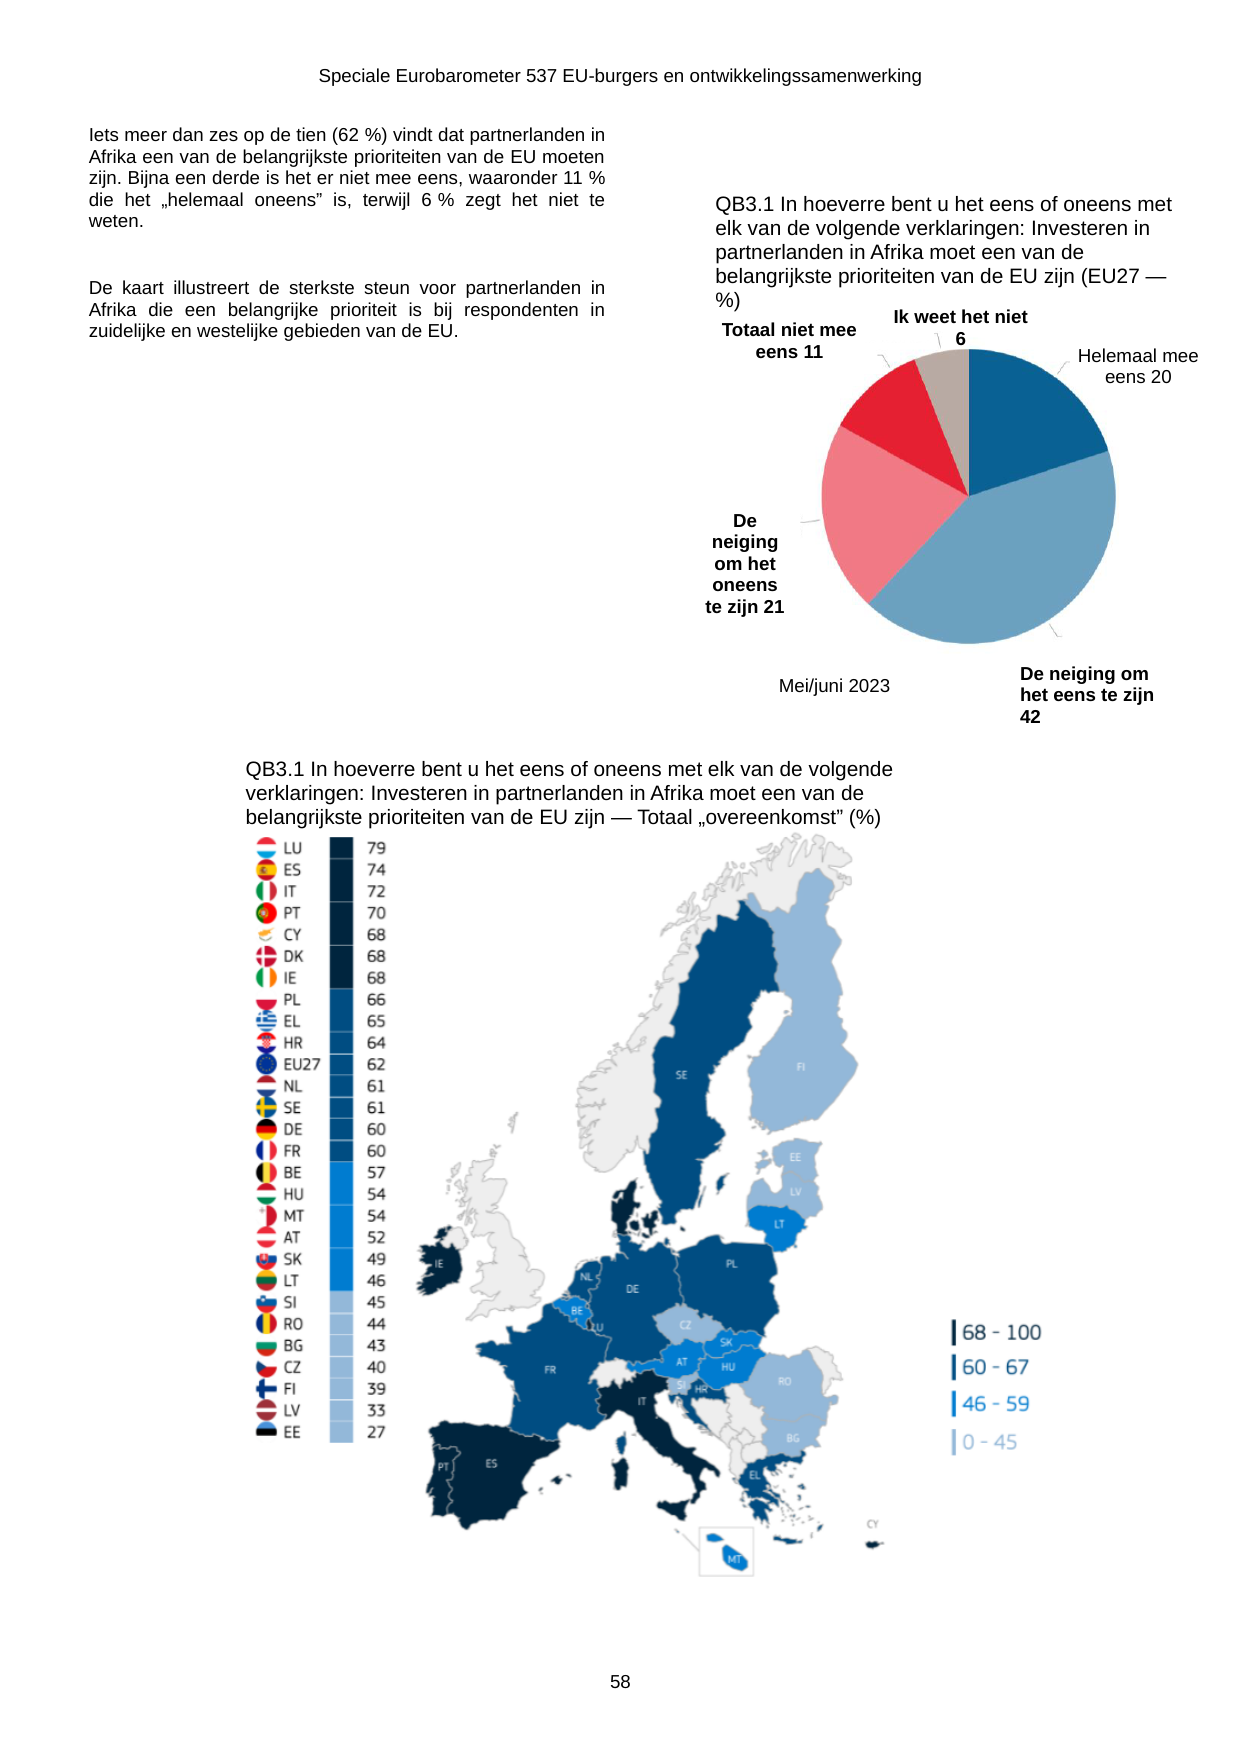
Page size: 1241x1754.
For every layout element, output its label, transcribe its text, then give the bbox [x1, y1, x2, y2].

picture [793, 327, 1120, 655]
text De kaart illustreert de sterkste steun voor partnerlanden in Afrika die een belangrijke prioriteit is bij respondenten in zuidelijke en westelijke gebieden van de EU. [88, 277, 605, 342]
picture [217, 796, 1058, 1602]
text Iets meer dan zes op de tien (62 %) vindt dat partnerlanden in Afrika een van de belangrijkste prioriteiten van de EU moeten zijn. Bijna een derde is het er niet mee eens, waaronder 11 % die het „helemaal oneens” is, terwijl 6 % zegt het niet te weten. [88, 124, 605, 232]
